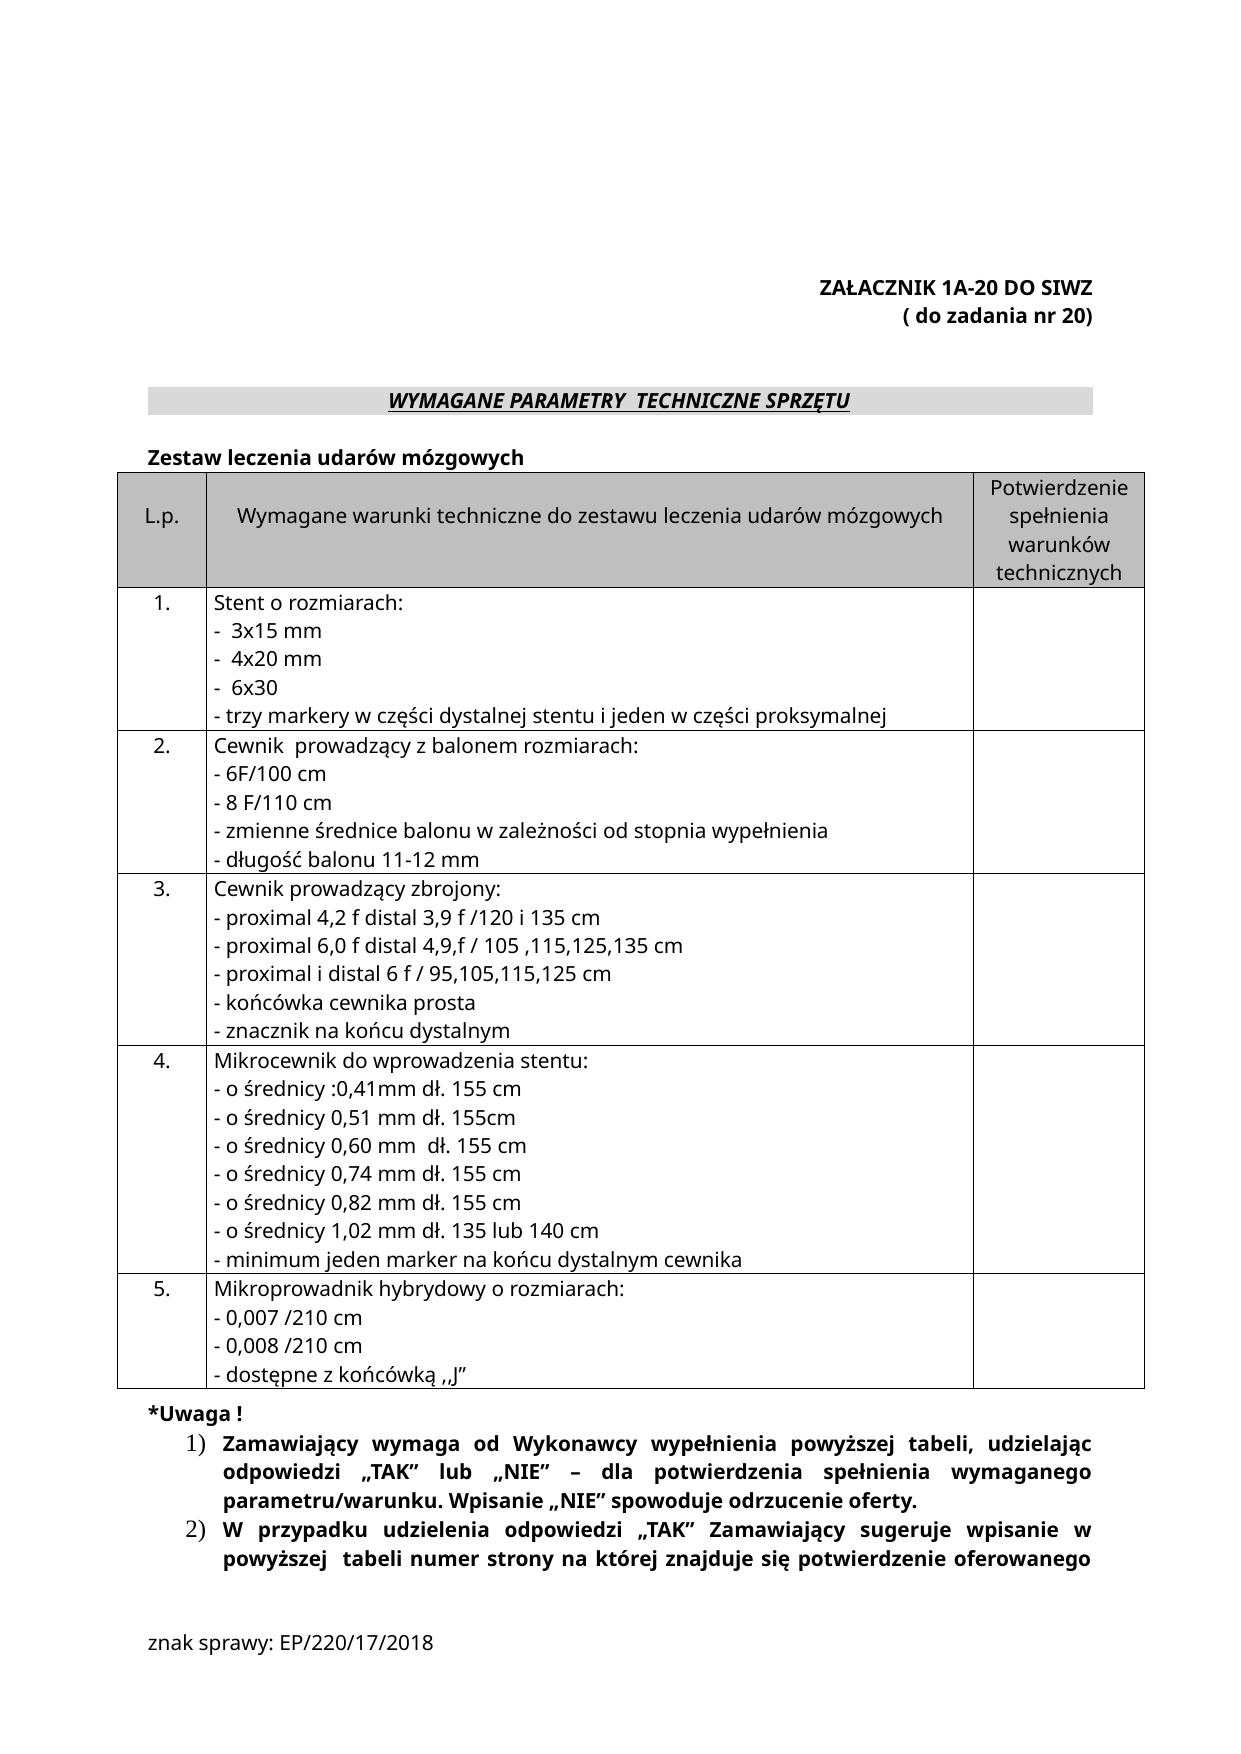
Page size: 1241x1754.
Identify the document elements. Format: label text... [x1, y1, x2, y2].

table_cell Mikrocewnik do wprowadzenia stentu: - o średnicy :0,41mm dł. 155 cm - o średnicy 0,51 mm dł. 155cm - o średnicy 0,60 mm dł. 155 cm - o średnicy 0,74 mm dł. 155 cm - o średnicy 0,82 mm dł. 155 cm - o średnicy 1,02 mm dł. 135 lub 140 cm - minimum jeden marker na końcu dystalnym cewnika [207, 1046, 973, 1273]
table_cell 2. [118, 731, 206, 873]
table_header L.p. [118, 473, 206, 587]
list W przypadku udzielenia odpowiedzi „TAK” Zamawiający sugeruje wpisanie w powyższej tabeli numer strony na której znajduje się potwierdzenie oferowanego [185, 1514, 1093, 1572]
table_header Wymagane warunki techniczne do zestawu leczenia udarów mózgowych [207, 473, 973, 587]
text WYMAGANE PARAMETRY TECHNICZNE SPRZĘTU [148, 387, 1093, 415]
text ( do zadania nr 20) [148, 301, 1093, 330]
table_cell Stent o rozmiarach: - 3x15 mm - 4x20 mm - 6x30 - trzy markery w części dystalnej stentu i jeden w części proksymalnej [207, 588, 973, 730]
list Zamawiający wymaga od Wykonawcy wypełnienia powyższej tabeli, udzielając odpowiedzi „TAK” lub „NIE” – dla potwierdzenia spełnienia wymaganego parametru/warunku. Wpisanie „NIE” spowoduje odrzucenie oferty. [185, 1428, 1093, 1514]
table_cell 4. [118, 1046, 206, 1273]
table_cell Cewnik prowadzący z balonem rozmiarach: - 6F/100 cm - 8 F/110 cm - zmienne średnice balonu w zależności od stopnia wypełnienia - długość balonu 11-12 mm [207, 731, 973, 873]
table_cell 1. [118, 588, 206, 730]
table_cell [974, 1274, 1144, 1388]
table_cell [974, 588, 1144, 730]
table_cell 3. [118, 874, 206, 1045]
text *Uwaga ! [148, 1399, 1093, 1428]
table_cell [974, 1046, 1144, 1273]
text Zestaw leczenia udarów mózgowych [148, 443, 1093, 472]
table_cell Cewnik prowadzący zbrojony: - proximal 4,2 f distal 3,9 f /120 i 135 cm - proximal 6,0 f distal 4,9,f / 105 ,115,125,135 cm - proximal i distal 6 f / 95,105,115,125 cm - końcówka cewnika prosta - znacznik na końcu dystalnym [207, 874, 973, 1045]
table_cell Mikroprowadnik hybrydowy o rozmiarach: - 0,007 /210 cm - 0,008 /210 cm - dostępne z końcówką ,,J” [207, 1274, 973, 1388]
table_cell [974, 731, 1144, 873]
text ZAŁACZNIK 1A-20 DO SIWZ [148, 273, 1093, 301]
table_header Potwierdzenie spełnienia warunków technicznych [974, 473, 1144, 587]
table_cell 5. [118, 1274, 206, 1388]
table_cell [974, 874, 1144, 1045]
